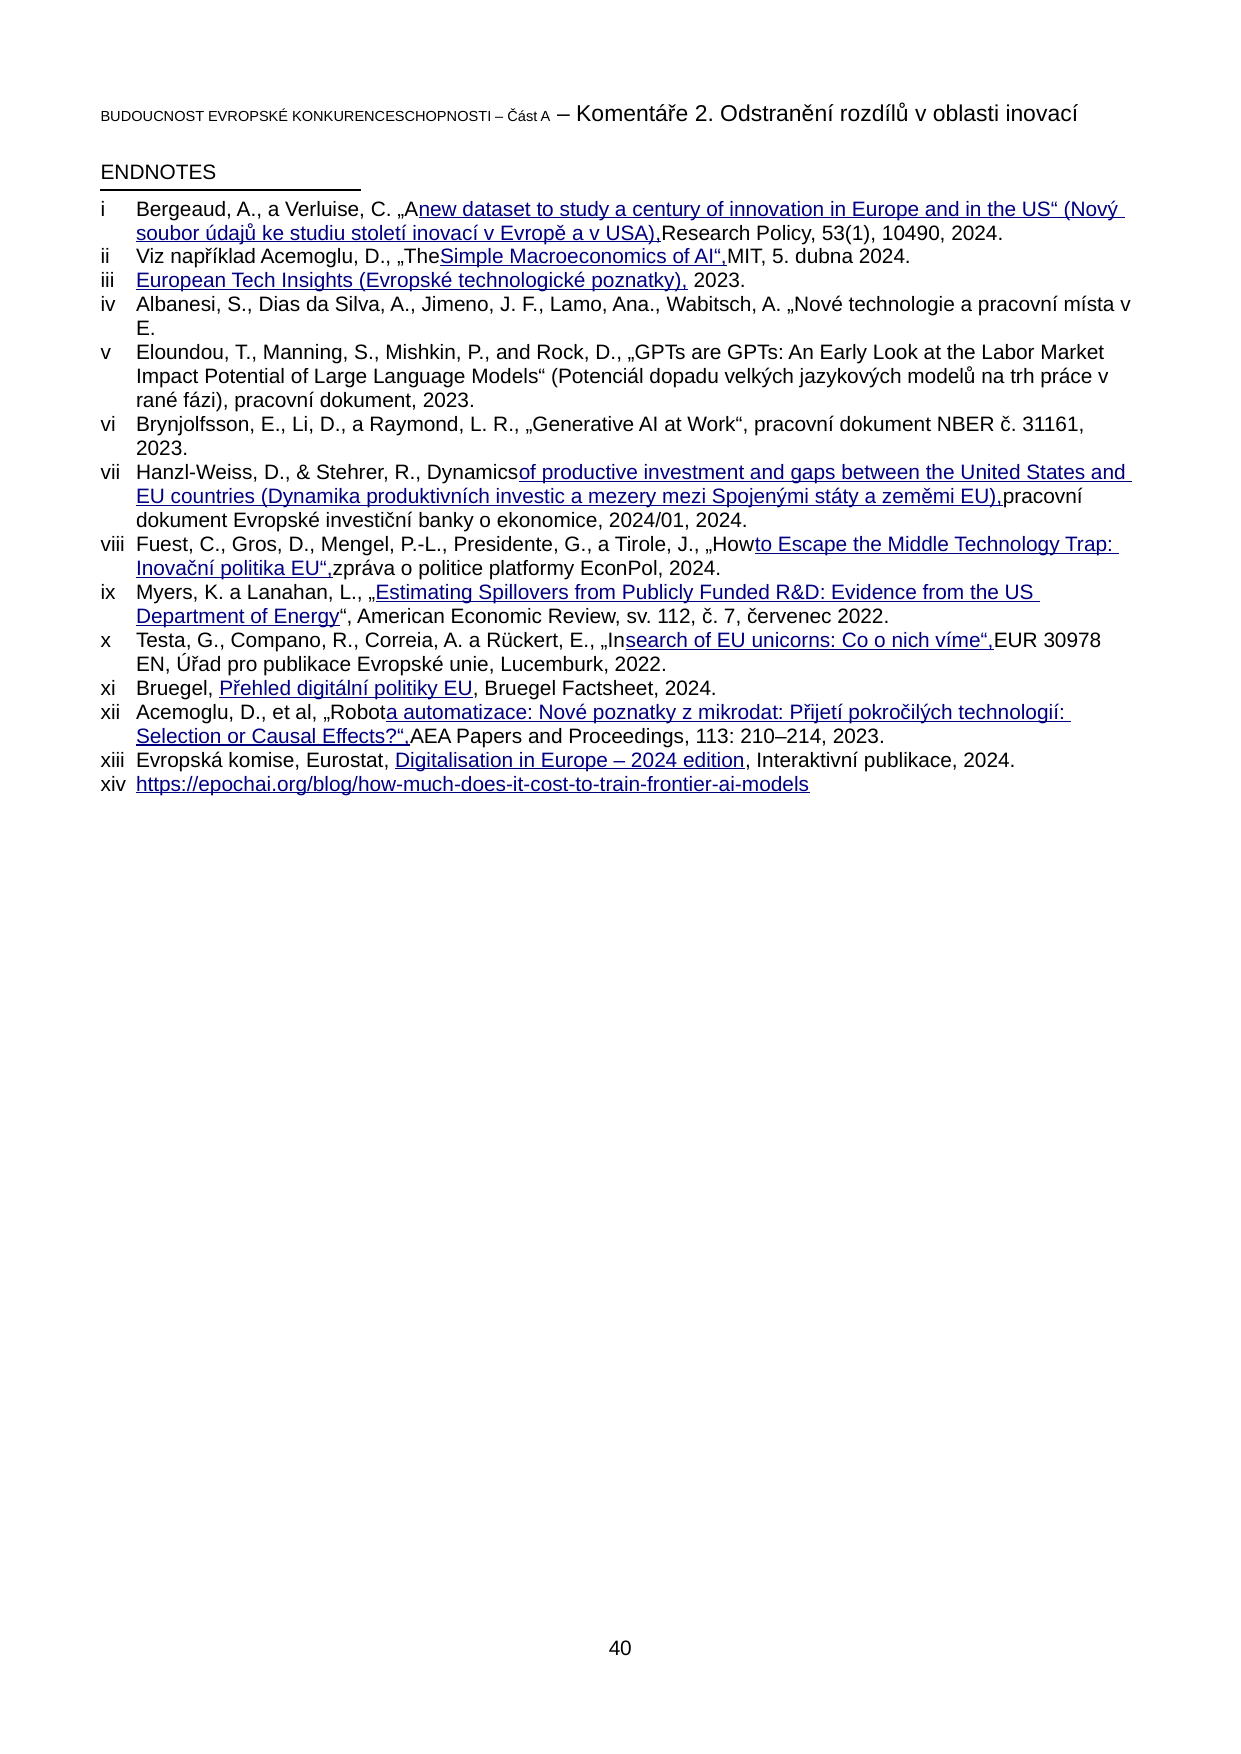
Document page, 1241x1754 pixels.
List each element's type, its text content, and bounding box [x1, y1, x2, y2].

text Fuest, C., Gros, D., Mengel, P.-L., Presidente, G., a Tirole, J., „Howto Escape the Middle Technology Trap: Inovační politika EU“,zpráva o politice platformy EconPol, 2024. [100, 532, 1140, 580]
text Testa, G., Compano, R., Correia, A. a Rückert, E., „Insearch of EU unicorns: Co o nich víme“,EUR 30978 EN, Úřad pro publikace Evropské unie, Lucemburk, 2022. [100, 628, 1140, 676]
text Albanesi, S., Dias da Silva, A., Jimeno, J. F., Lamo, Ana., Wabitsch, A. „Nové technologie a pracovní místa v E. [100, 292, 1140, 340]
text Bruegel, Přehled digitální politiky EU, Bruegel Factsheet, 2024. [100, 676, 1140, 699]
text ENDNOTES [100, 159, 1140, 183]
text European Tech Insights (Evropské technologické poznatky), 2023. [100, 268, 1140, 292]
text Myers, K. a Lanahan, L., „Estimating Spillovers from Publicly Funded R&D: Evidence from the US Department of Energy“, American Economic Review, sv. 112, č. 7, červenec 2022. [100, 580, 1140, 628]
text https://epochai.org/blog/how-much-does-it-cost-to-train-frontier-ai-models [100, 771, 1140, 795]
text Eloundou, T., Manning, S., Mishkin, P., and Rock, D., „GPTs are GPTs: An Early Look at the Labor Market Impact Potential of Large Language Models“ (Potenciál dopadu velkých jazykových modelů na trh práce v rané fázi), pracovní dokument, 2023. [100, 340, 1140, 412]
text Bergeaud, A., a Verluise, C. „Anew dataset to study a century of innovation in Europe and in the US“ (Nový soubor údajů ke studiu století inovací v Evropě a v USA),Research Policy, 53(1), 10490, 2024. [100, 196, 1140, 244]
text Brynjolfsson, E., Li, D., a Raymond, L. R., „Generative AI at Work“, pracovní dokument NBER č. 31161, 2023. [100, 412, 1140, 460]
text Hanzl-Weiss, D., & Stehrer, R., Dynamicsof productive investment and gaps between the United States and EU countries (Dynamika produktivních investic a mezery mezi Spojenými státy a zeměmi EU),pracovní dokument Evropské investiční banky o ekonomice, 2024/01, 2024. [100, 460, 1140, 532]
text Acemoglu, D., et al, „Robota automatizace: Nové poznatky z mikrodat: Přijetí pokročilých technologií: Selection or Causal Effects?“,AEA Papers and Proceedings, 113: 210–214, 2023. [100, 699, 1140, 747]
text Viz například Acemoglu, D., „TheSimple Macroeconomics of AI“,MIT, 5. dubna 2024. [100, 244, 1140, 268]
text Evropská komise, Eurostat, Digitalisation in Europe – 2024 edition, Interaktivní publikace, 2024. [100, 747, 1140, 771]
